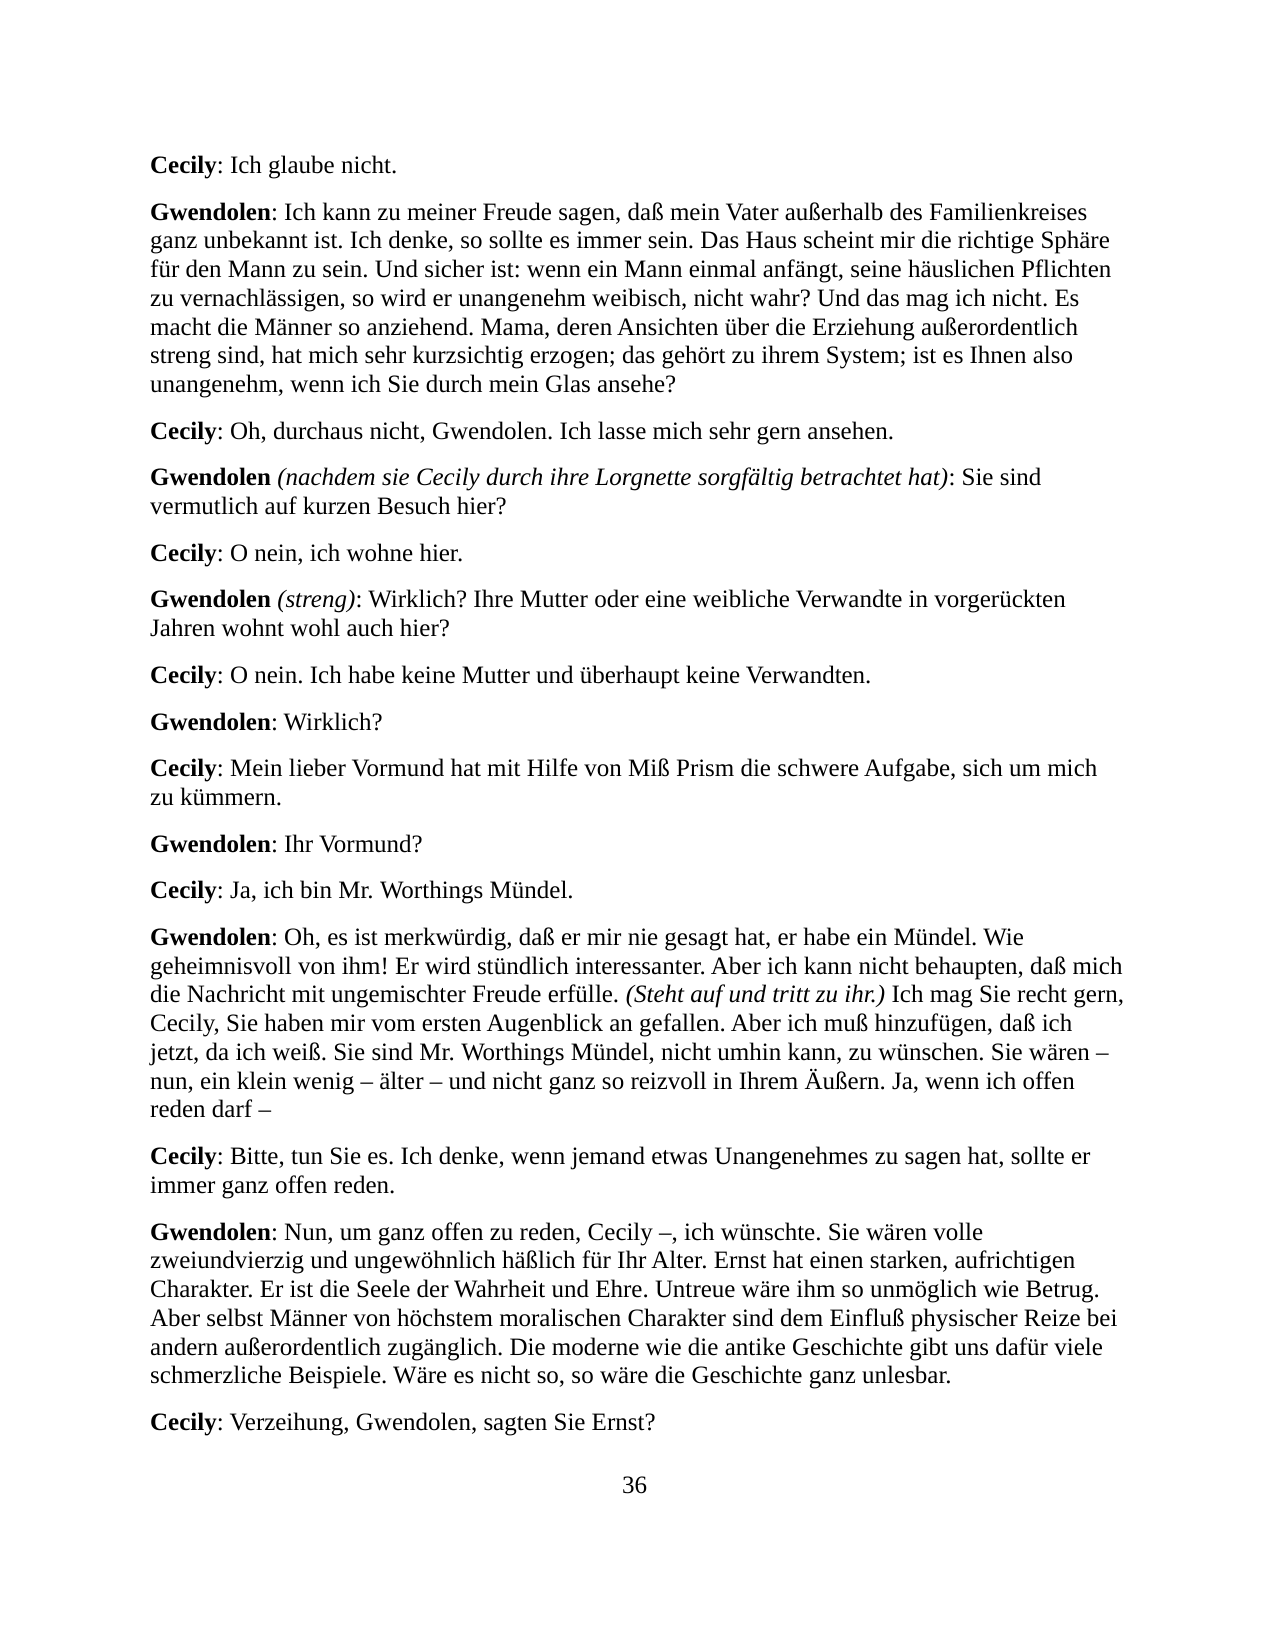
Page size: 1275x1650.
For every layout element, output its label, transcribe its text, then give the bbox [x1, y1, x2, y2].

text Gwendolen: Nun, um ganz offen zu reden, Cecily –, ich wünschte. Sie wären volle zweiundvierzig und ungewöhnlich häßlich für Ihr Alter. Ernst hat einen starken, aufrichtigen Charakter. Er ist die Seele der Wahrheit und Ehre. Untreue wäre ihm so unmöglich wie Betrug. Aber selbst Männer von höchstem moralischen Charakter sind dem Einfluß physischer Reize bei andern außerordentlich zugänglich. Die moderne wie die antike Geschichte gibt uns dafür viele schmerzliche Beispiele. Wäre es nicht so, so wäre die Geschichte ganz unlesbar. [150, 1217, 1125, 1389]
text Gwendolen: Ich kann zu meiner Freude sagen, daß mein Vater außerhalb des Familienkreises ganz unbekannt ist. Ich denke, so sollte es immer sein. Das Haus scheint mir die richtige Sphäre für den Mann zu sein. Und sicher ist: wenn ein Mann einmal anfängt, seine häuslichen Pflichten zu vernachlässigen, so wird er unangenehm weibisch, nicht wahr? Und das mag ich nicht. Es macht die Männer so anziehend. Mama, deren Ansichten über die Erziehung außerordentlich streng sind, hat mich sehr kurzsichtig erzogen; das gehört zu ihrem System; ist es Ihnen also unangenehm, wenn ich Sie durch mein Glas ansehe? [150, 197, 1125, 398]
text Gwendolen: Wirklich? [150, 707, 1125, 735]
text Gwendolen (streng): Wirklich? Ihre Mutter oder eine weibliche Verwandte in vorgerückten Jahren wohnt wohl auch hier? [150, 584, 1125, 642]
text Cecily: Ich glaube nicht. [150, 150, 1125, 179]
text Cecily: Ja, ich bin Mr. Worthings Mündel. [150, 875, 1125, 904]
text Cecily: O nein. Ich habe keine Mutter und überhaupt keine Verwandten. [150, 660, 1125, 689]
text Cecily: Mein lieber Vormund hat mit Hilfe von Miß Prism die schwere Aufgabe, sich um mich zu kümmern. [150, 753, 1125, 811]
text Cecily: Bitte, tun Sie es. Ich denke, wenn jemand etwas Unangenehmes zu sagen hat, sollte er immer ganz offen reden. [150, 1141, 1125, 1199]
text Gwendolen: Ihr Vormund? [150, 829, 1125, 857]
text Cecily: Oh, durchaus nicht, Gwendolen. Ich lasse mich sehr gern ansehen. [150, 416, 1125, 444]
text Cecily: Verzeihung, Gwendolen, sagten Sie Ernst? [150, 1407, 1125, 1436]
text Gwendolen: Oh, es ist merkwürdig, daß er mir nie gesagt hat, er habe ein Mündel. Wie geheimnisvoll von ihm! Er wird stündlich interessanter. Aber ich kann nicht behaupten, daß mich die Nachricht mit ungemischter Freude erfülle. (Steht auf und tritt zu ihr.) Ich mag Sie recht gern, Cecily, Sie haben mir vom ersten Augenblick an gefallen. Aber ich muß hinzufügen, daß ich jetzt, da ich weiß. Sie sind Mr. Worthings Mündel, nicht umhin kann, zu wünschen. Sie wären – nun, ein klein wenig – älter – und nicht ganz so reizvoll in Ihrem Äußern. Ja, wenn ich offen reden darf – [150, 922, 1125, 1123]
text Gwendolen (nachdem sie Cecily durch ihre Lorgnette sorgfältig betrachtet hat): Sie sind vermutlich auf kurzen Besuch hier? [150, 462, 1125, 520]
text Cecily: O nein, ich wohne hier. [150, 538, 1125, 567]
